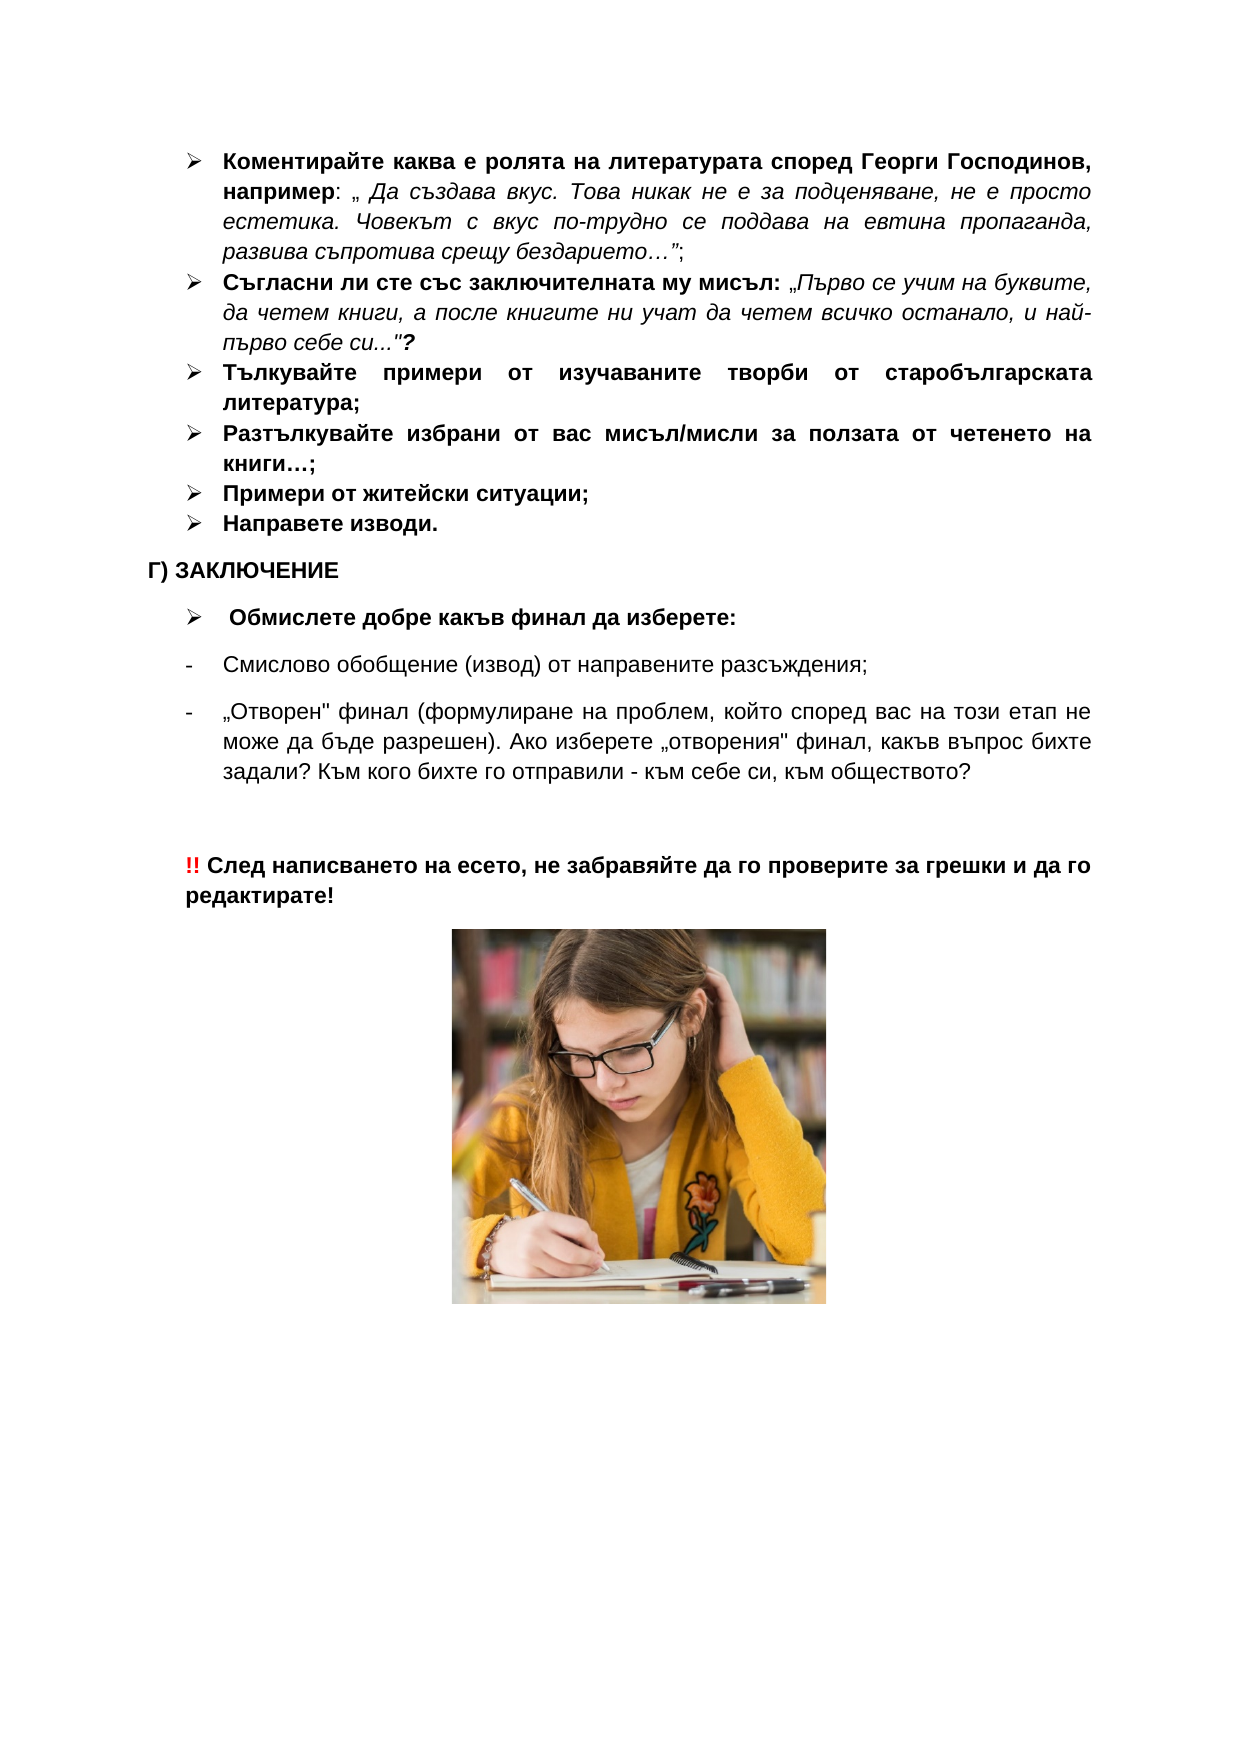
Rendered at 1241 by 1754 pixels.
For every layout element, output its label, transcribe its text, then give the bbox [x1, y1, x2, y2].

text !! След написването на есето, не забравяйте да го проверите за грешки и да го редактирате! [185, 852, 1093, 909]
list Направете изводи. [185, 510, 1093, 536]
list Обмислете добре какъв финал да изберете: [185, 604, 1093, 630]
list Коментирайте каква е ролята на литературата според Георги Господинов, например: „ Да създава вкус. Това никак не е за подценяване, не е просто естетика. Човекът с вкус по-трудно се поддава на евтина пропаганда, развива съпротива срещу бездарието…”; [185, 148, 1093, 264]
list „Отворен" финал (формулиране на проблем, който според вас на този етап не може да бъде разрешен). Ако изберете „отворения" финал, какъв въпрос бихте задали? Към кого бихте го отправили - към себе си, към обществото? [185, 698, 1093, 785]
text Г) ЗАКЛЮЧЕНИЕ [148, 557, 1093, 583]
list Смислово обобщение (извод) от направените разсъждения; [185, 651, 1093, 677]
picture [451, 929, 827, 1304]
list Разтълкувайте избрани от вас мисъл/мисли за ползата от четенето на книги…; [185, 419, 1093, 476]
list Примери от житейски ситуации; [185, 480, 1093, 506]
list Тълкувайте примери от изучаваните творби от старобългарската литература; [185, 359, 1093, 416]
list Съгласни ли сте със заключителната му мисъл: „Първо се учим на буквите, да четем книги, а после книгите ни учат да четем всичко останало, и най-първо себе си..."? [185, 268, 1093, 355]
